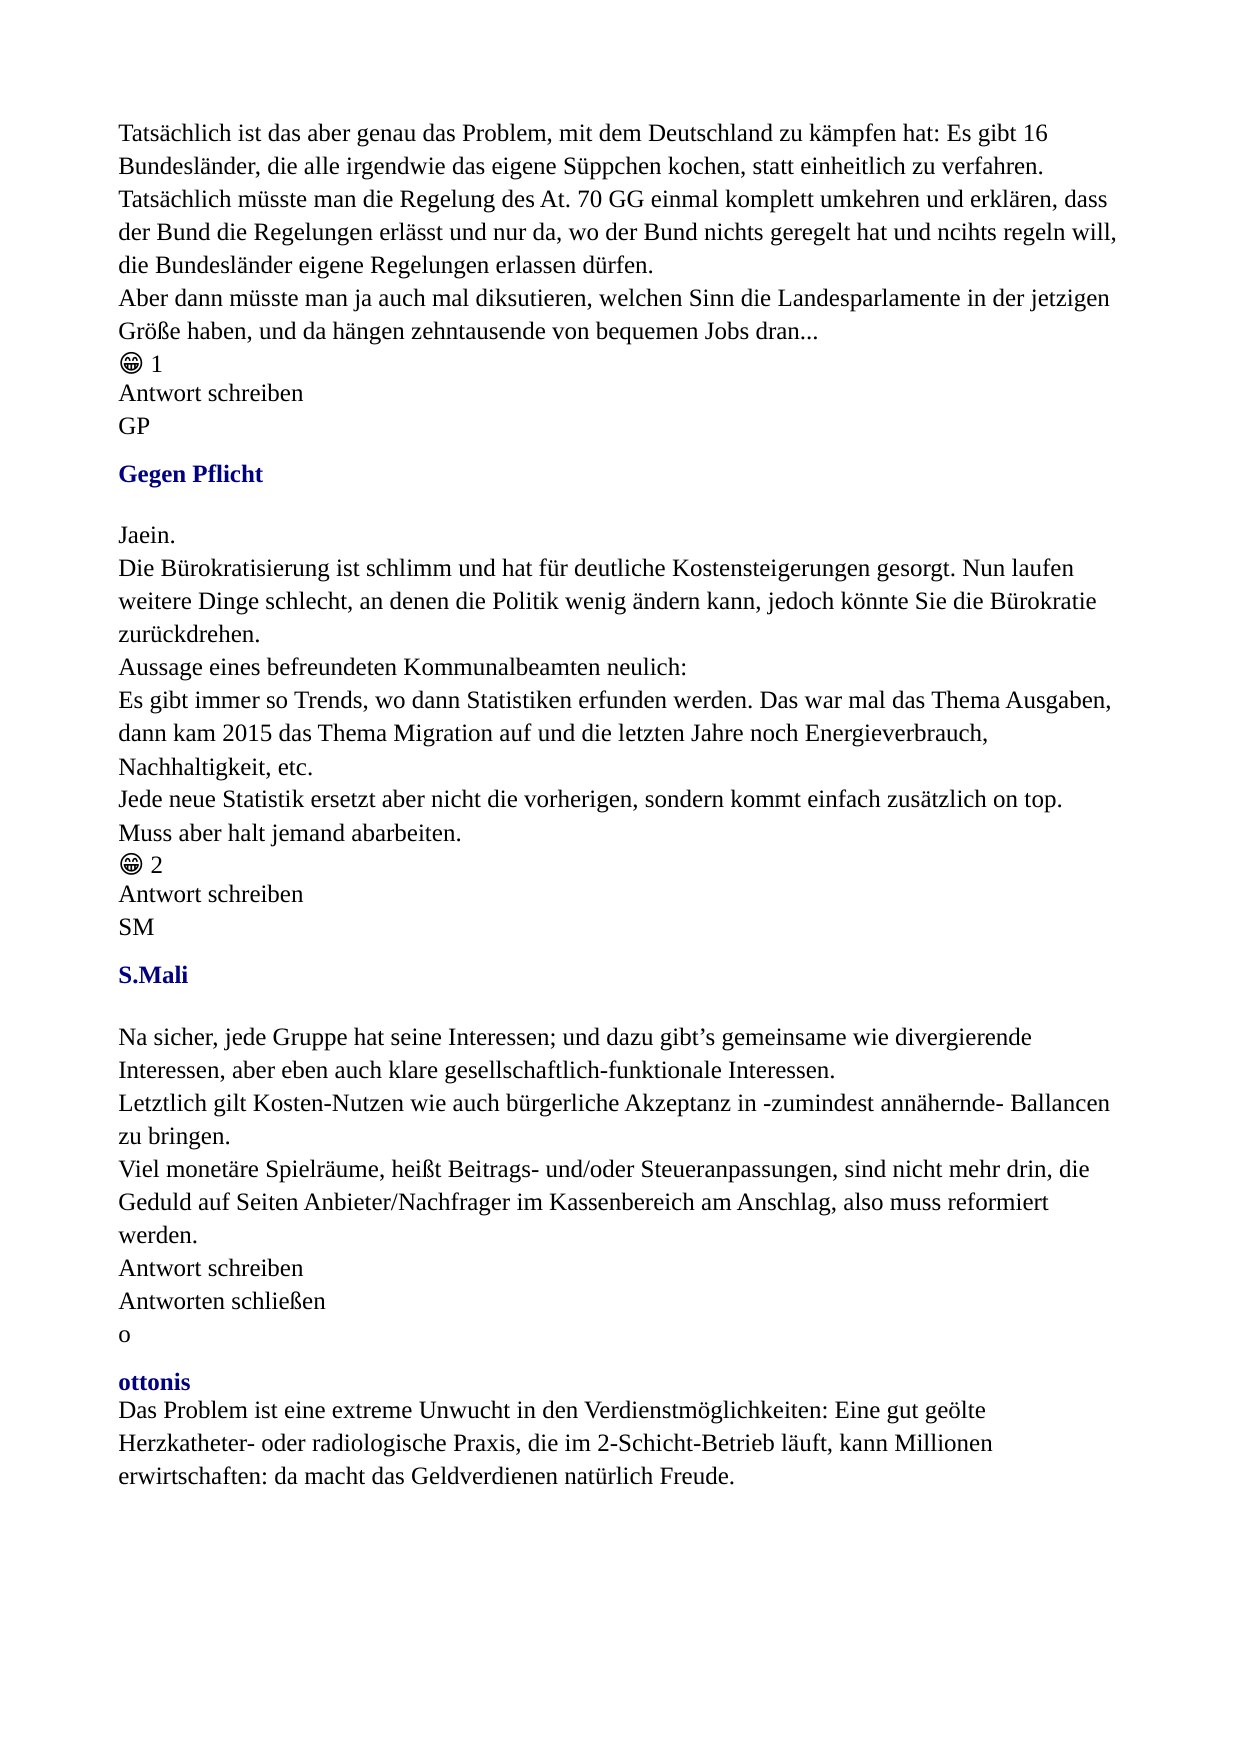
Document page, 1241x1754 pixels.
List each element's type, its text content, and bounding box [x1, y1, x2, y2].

text 😁 1 [118, 349, 1122, 378]
text Aussage eines befreundeten Kommunalbeamten neulich: Es gibt immer so Trends, wo dann Statistiken erfunden werden. Das war mal das Thema Ausgaben, dann kam 2015 das Thema Migration auf und die letzten Jahre noch Energieverbrauch, Nachhaltigkeit, etc. [118, 652, 1122, 780]
text Na sicher, jede Gruppe hat seine Interessen; und dazu gibt’s gemeinsame wie divergierende Interessen, aber eben auch klare gesellschaftlich-funktionale Interessen. [118, 1022, 1122, 1083]
text Das Problem ist eine extreme Unwucht in den Verdienstmöglichkeiten: Eine gut geölte Herzkatheter- oder radiologische Praxis, die im 2-Schicht-Betrieb läuft, kann Millionen erwirtschaften: da macht das Geldverdienen natürlich Freude. [118, 1395, 1122, 1490]
text Die Bürokratisierung ist schlimm und hat für deutliche Kostensteigerungen gesorgt. Nun laufen weitere Dinge schlecht, an denen die Politik wenig ändern kann, jedoch könnte Sie die Bürokratie zurückdrehen. [118, 553, 1122, 648]
text SM [118, 912, 1122, 941]
text Antwort schreiben [118, 378, 1122, 407]
subtitle Gegen Pflicht [118, 459, 1122, 487]
text Jaein. [118, 520, 1122, 549]
text Antwort schreiben [118, 879, 1122, 908]
text Viel monetäre Spielräume, heißt Beitrags- und/oder Steueranpassungen, sind nicht mehr drin, die Geduld auf Seiten Anbieter/Nachfrager im Kassenbereich am Anschlag, also muss reformiert werden. [118, 1154, 1122, 1249]
text Aber dann müsste man ja auch mal diksutieren, welchen Sinn die Landesparlamente in der jetzigen Größe haben, und da hängen zehntausende von bequemen Jobs dran... [118, 283, 1122, 345]
text Tatsächlich ist das aber genau das Problem, mit dem Deutschland zu kämpfen hat: Es gibt 16 Bundesländer, die alle irgendwie das eigene Süppchen kochen, statt einheitlich zu verfahren. Tatsächlich müsste man die Regelung des At. 70 GG einmal komplett umkehren und erklären, dass der Bund die Regelungen erlässt und nur da, wo der Bund nichts geregelt hat und ncihts regeln will, die Bundesländer eigene Regelungen erlassen dürfen. [118, 118, 1122, 279]
text o [118, 1319, 1122, 1348]
text 😁 2 [118, 851, 1122, 879]
subtitle S.Mali [118, 960, 1122, 989]
text GP [118, 411, 1122, 440]
subtitle ottonis [118, 1367, 1122, 1395]
text Antworten schließen [118, 1286, 1122, 1315]
text Letztlich gilt Kosten-Nutzen wie auch bürgerliche Akzeptanz in -zumindest annähernde- Ballancen zu bringen. [118, 1088, 1122, 1149]
text Antwort schreiben [118, 1253, 1122, 1282]
text Jede neue Statistik ersetzt aber nicht die vorherigen, sondern kommt einfach zusätzlich on top. Muss aber halt jemand abarbeiten. [118, 784, 1122, 846]
